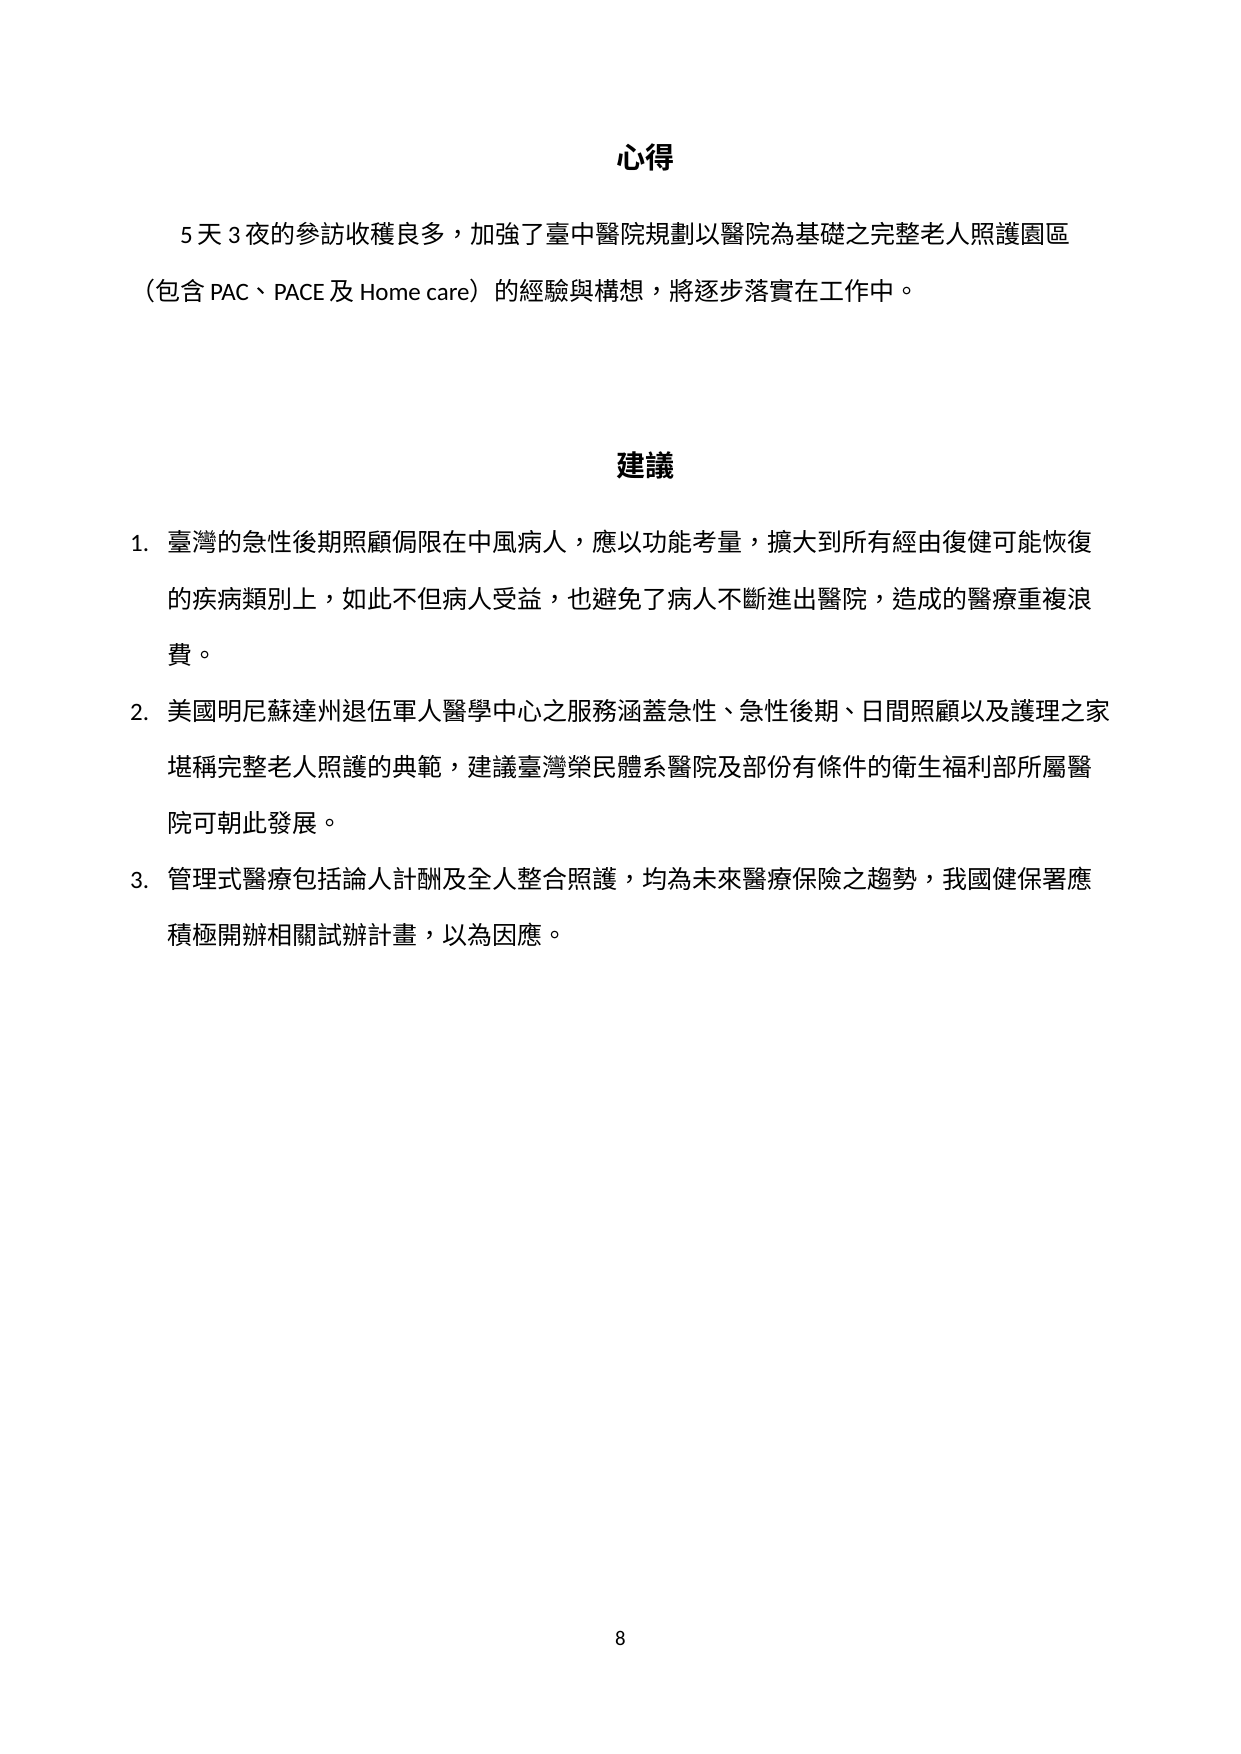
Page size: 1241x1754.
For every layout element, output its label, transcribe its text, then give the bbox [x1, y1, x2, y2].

text 心得 [130, 118, 1110, 193]
list 管理式醫療包括論人計酬及全人整合照護，均為未來醫療保險之趨勢，我國健保署應積極開辦相關試辦計畫，以為因應。 [130, 858, 1110, 952]
list 臺灣的急性後期照顧侷限在中風病人，應以功能考量，擴大到所有經由復健可能恢復的疾病類別上，如此不但病人受益，也避免了病人不斷進出醫院，造成的醫療重複浪費。 [130, 522, 1110, 672]
list 美國明尼蘇達州退伍軍人醫學中心之服務涵蓋急性、急性後期、日間照顧以及護理之家，堪稱完整老人照護的典範，建議臺灣榮民體系醫院及部份有條件的衛生福利部所屬醫院可朝此發展。 [130, 690, 1110, 840]
text 5天3夜的參訪收穫良多，加強了臺中醫院規劃以醫院為基礎之完整老人照護園區（包含PAC、PACE及Home care）的經驗與構想，將逐步落實在工作中。 [130, 214, 1110, 308]
text 建議 [130, 426, 1110, 501]
